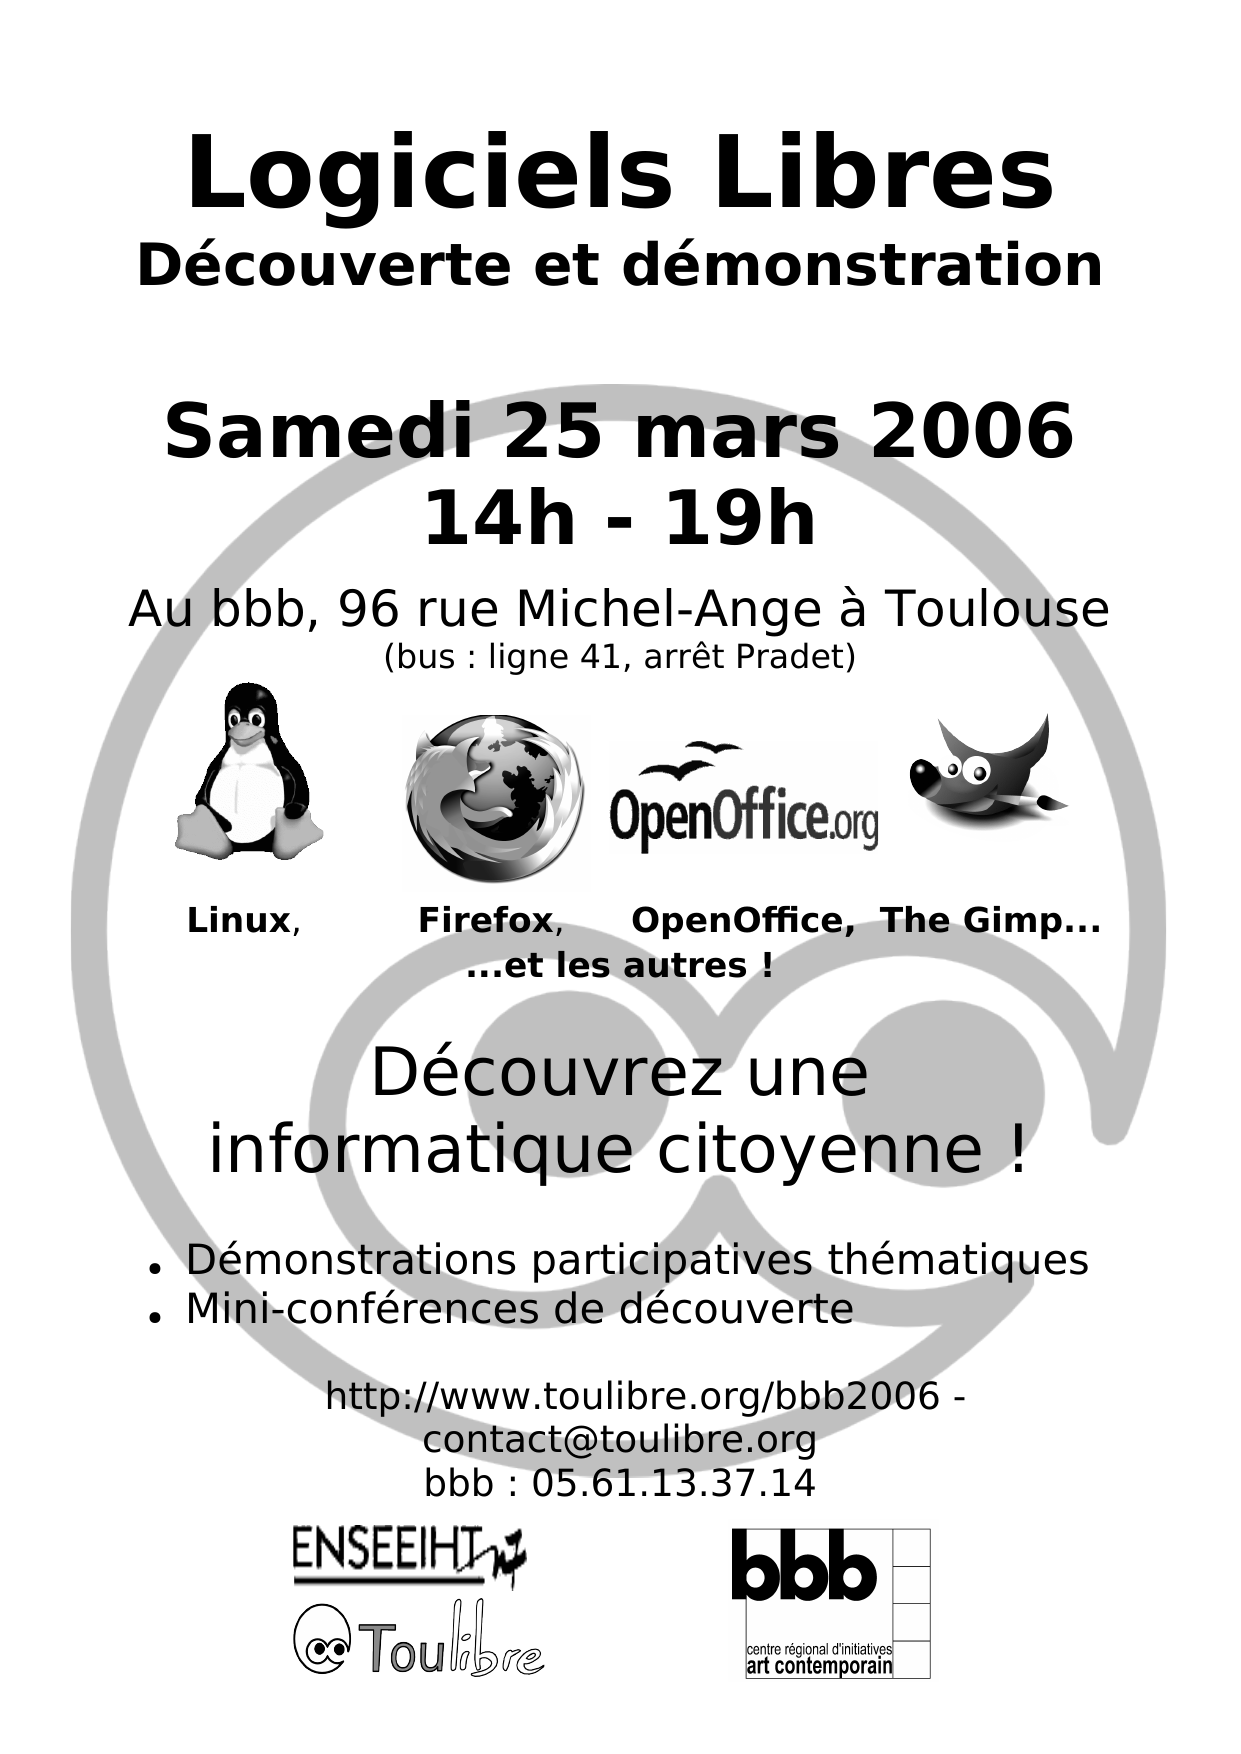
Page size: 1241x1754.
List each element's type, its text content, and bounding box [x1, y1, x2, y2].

text Découverte et démonstration [71, 231, 1169, 299]
picture [538, 1471, 548, 1478]
picture [70, 384, 1167, 1478]
picture [293, 1598, 545, 1677]
picture [293, 1525, 527, 1591]
text http://www.toulibre.org/bbb2006 - contact@toulibre.org bbb : 05.61.13.37.14 [71, 1374, 1169, 1505]
picture [727, 1519, 939, 1682]
text Logiciels Libres [71, 114, 1169, 231]
